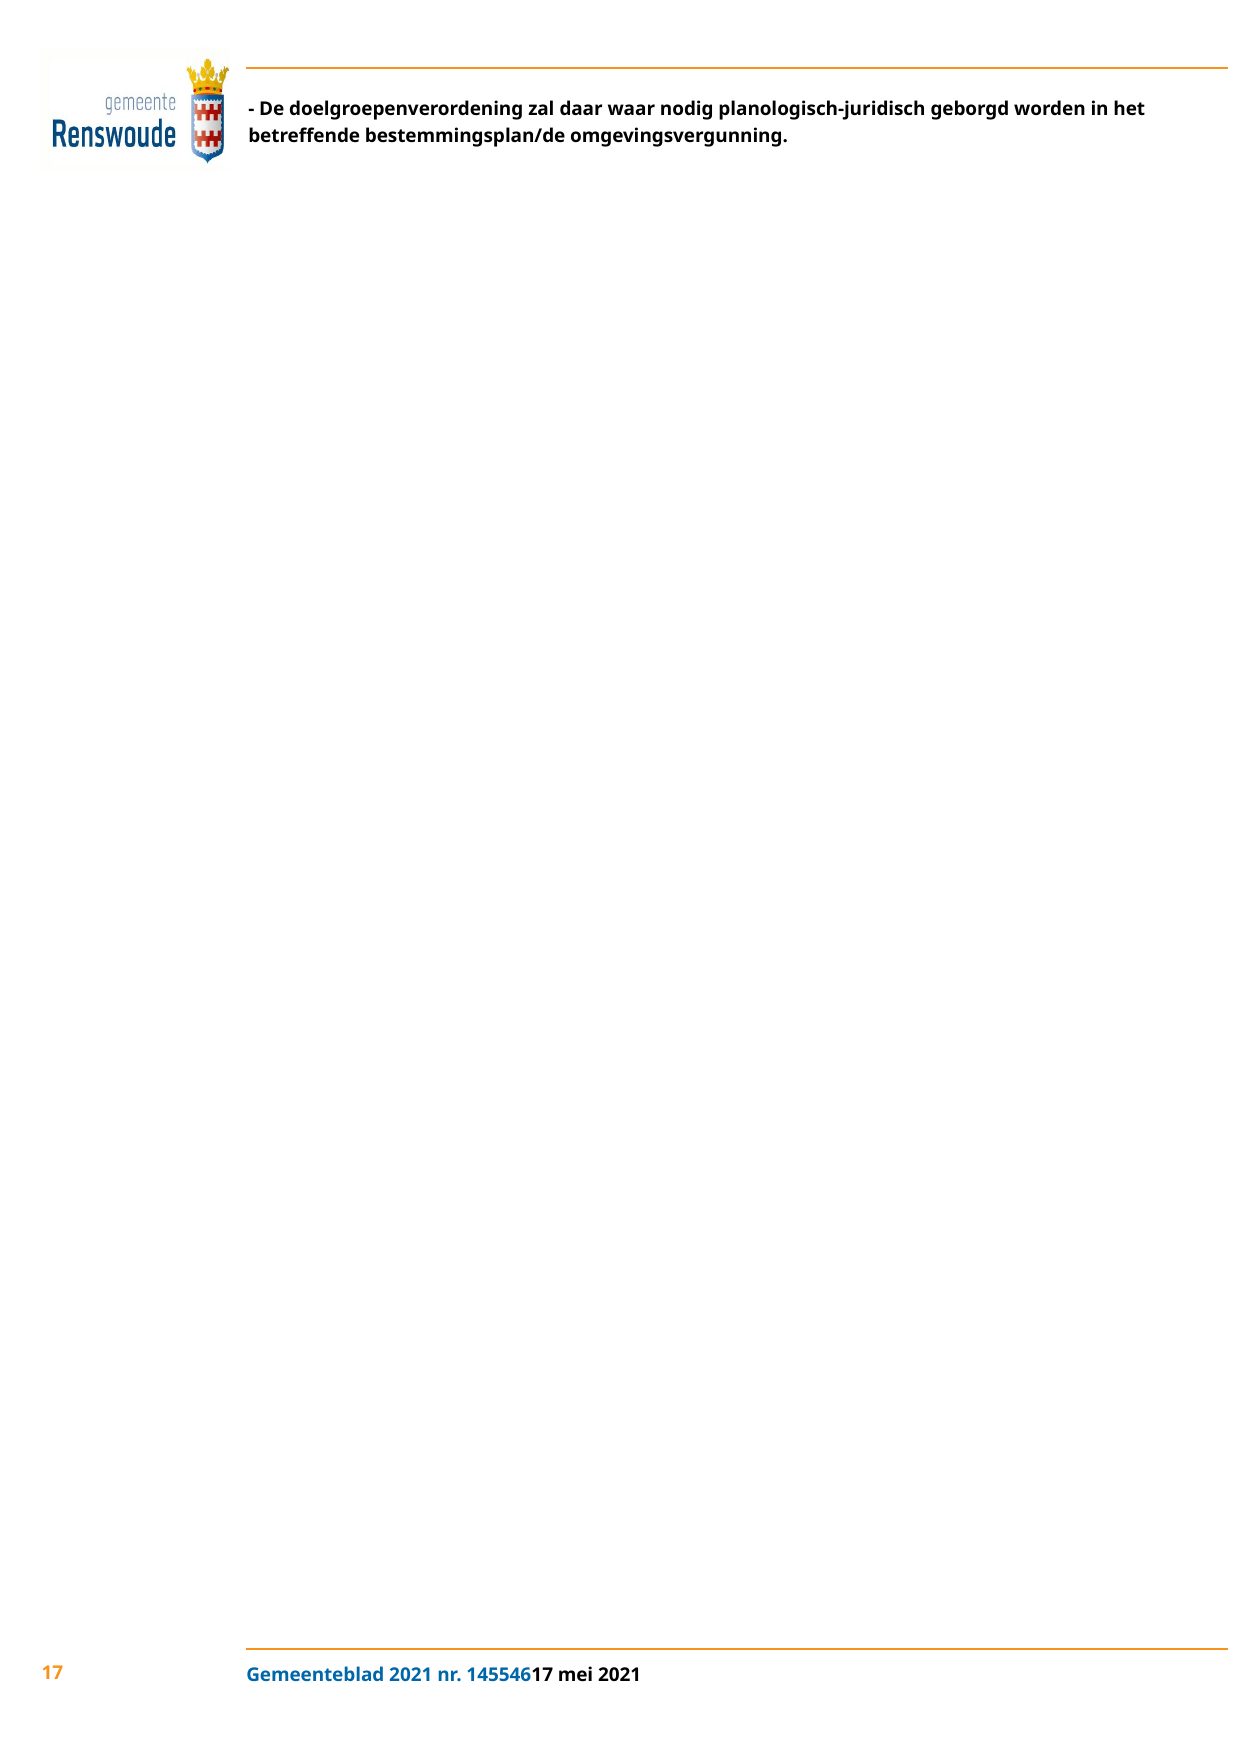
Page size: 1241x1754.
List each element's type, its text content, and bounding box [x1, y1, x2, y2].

text - De doelgroepenverordening zal daar waar nodig planologisch-juridisch geborgd worden in het betreffende bestemmingsplan/de omgevingsvergunning. [248, 95, 1152, 149]
picture [41, 47, 231, 172]
